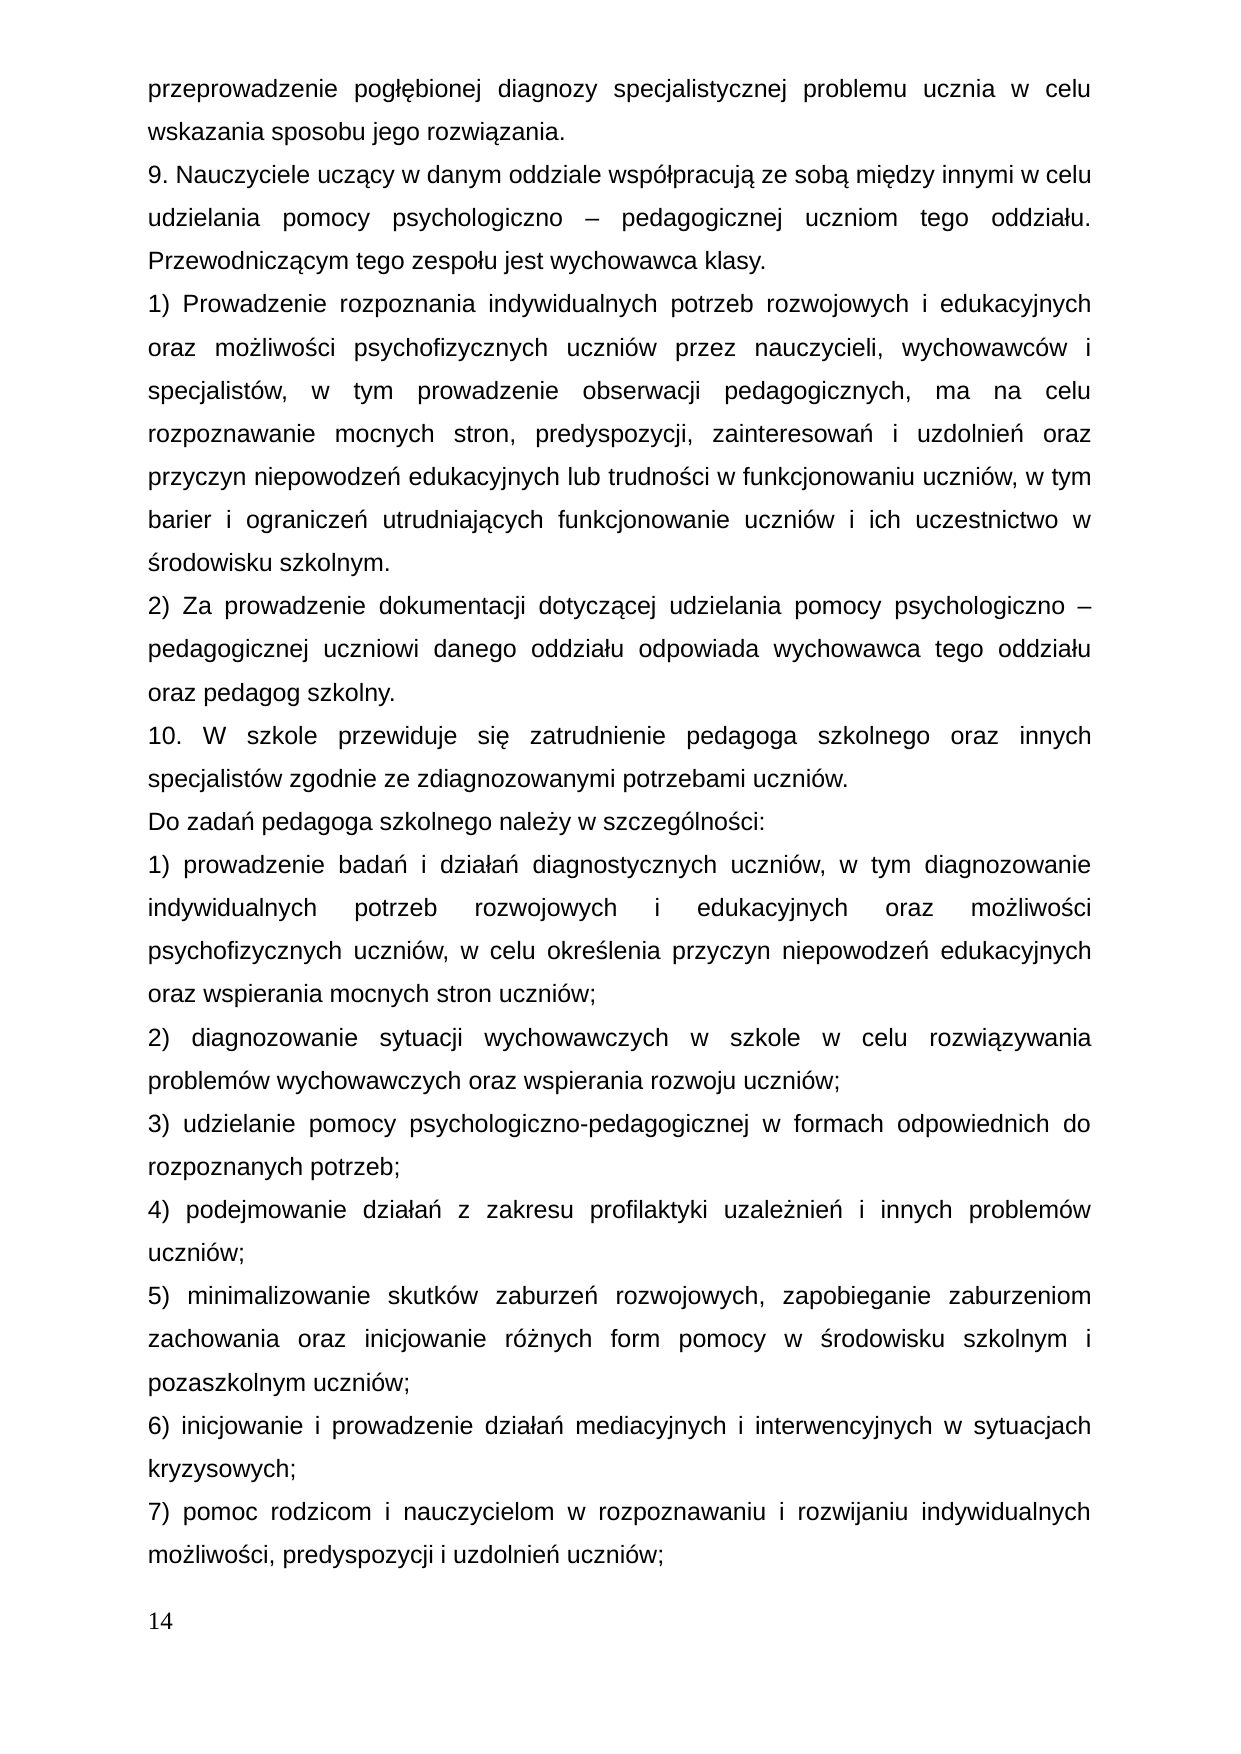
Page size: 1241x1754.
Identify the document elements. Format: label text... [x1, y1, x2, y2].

text 10. W szkole przewiduje się zatrudnienie pedagoga szkolnego oraz innych specjalistów zgodnie ze zdiagnozowanymi potrzebami uczniów. [148, 721, 1093, 792]
text 1) Prowadzenie rozpoznania indywidualnych potrzeb rozwojowych i edukacyjnych oraz możliwości psychofizycznych uczniów przez nauczycieli, wychowawców i specjalistów, w tym prowadzenie obserwacji pedagogicznych, ma na celu rozpoznawanie mocnych stron, predyspozycji, zainteresowań i uzdolnień oraz przyczyn niepowodzeń edukacyjnych lub trudności w funkcjonowaniu uczniów, w tym barier i ograniczeń utrudniających funkcjonowanie uczniów i ich uczestnictwo w środowisku szkolnym. [148, 289, 1093, 577]
text 9. Nauczyciele uczący w danym oddziale współpracują ze sobą między innymi w celu udzielania pomocy psychologiczno – pedagogicznej uczniom tego oddziału. Przewodniczącym tego zespołu jest wychowawca klasy. [148, 160, 1093, 275]
text 2) diagnozowanie sytuacji wychowawczych w szkole w celu rozwiązywania problemów wychowawczych oraz wspierania rozwoju uczniów; [148, 1022, 1093, 1094]
text przeprowadzenie pogłębionej diagnozy specjalistycznej problemu ucznia w celu wskazania sposobu jego rozwiązania. [148, 74, 1093, 146]
text 2) Za prowadzenie dokumentacji dotyczącej udzielania pomocy psychologiczno – pedagogicznej uczniowi danego oddziału odpowiada wychowawca tego oddziału oraz pedagog szkolny. [148, 591, 1093, 706]
text 6) inicjowanie i prowadzenie działań mediacyjnych i interwencyjnych w sytuacjach kryzysowych; [148, 1411, 1093, 1482]
text 4) podejmowanie działań z zakresu profilaktyki uzależnień i innych problemów uczniów; [148, 1195, 1093, 1267]
text 1) prowadzenie badań i działań diagnostycznych uczniów, w tym diagnozowanie indywidualnych potrzeb rozwojowych i edukacyjnych oraz możliwości psychofizycznych uczniów, w celu określenia przyczyn niepowodzeń edukacyjnych oraz wspierania mocnych stron uczniów; [148, 850, 1093, 1008]
text Do zadań pedagoga szkolnego należy w szczególności: [148, 807, 1093, 836]
text 3) udzielanie pomocy psychologiczno-pedagogicznej w formach odpowiednich do rozpoznanych potrzeb; [148, 1109, 1093, 1181]
text 7) pomoc rodzicom i nauczycielom w rozpoznawaniu i rozwijaniu indywidualnych możliwości, predyspozycji i uzdolnień uczniów; [148, 1497, 1093, 1569]
text 5) minimalizowanie skutków zaburzeń rozwojowych, zapobieganie zaburzeniom zachowania oraz inicjowanie różnych form pomocy w środowisku szkolnym i pozaszkolnym uczniów; [148, 1281, 1093, 1396]
